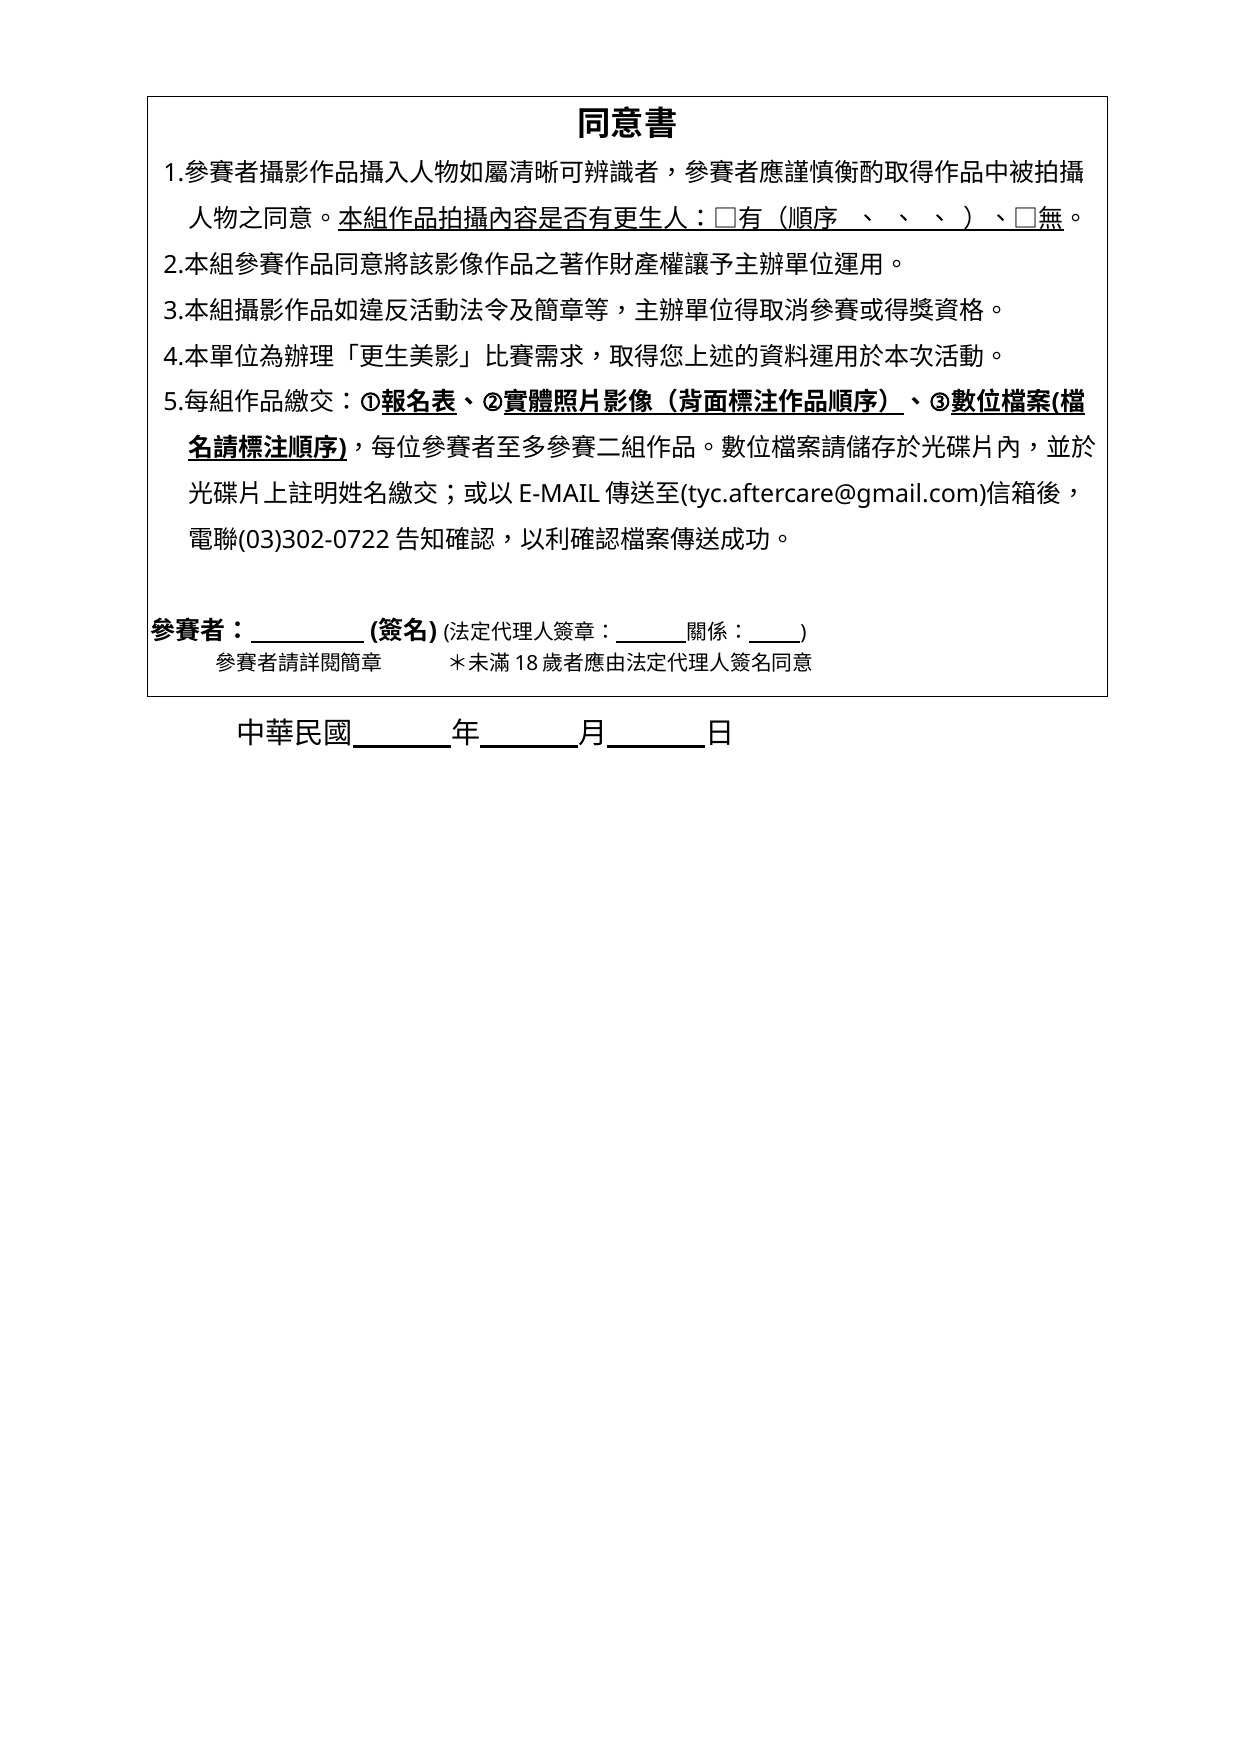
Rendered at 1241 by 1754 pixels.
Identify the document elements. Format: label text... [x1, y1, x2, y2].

table_cell 同意書 1.參賽者攝影作品攝入人物如屬清晰可辨識者，參賽者應謹慎衡酌取得作品中被拍攝人物之同意。本組作品拍攝內容是否有更生人：□有（順序 、 、 、 ）、□無。 2.本組參賽作品同意將該影像作品之著作財產權讓予主辦單位運用。 3.本組攝影作品如違反活動法令及簡章等，主辦單位得取消參賽或得獎資格。 4.本單位為辦理「更生美影」比賽需求，取得您上述的資料運用於本次活動。 5.每組作品繳交：報名表、實體照片影像（背面標注作品順序）、數位檔案(檔名請標注順序)，每位參賽者至多參賽二組作品。數位檔案請儲存於光碟片內，並於光碟片上註明姓名繳交；或以E-MAIL傳送至(tyc.aftercare@gmail.com)信箱後，電聯(03)302-0722告知確認，以利確認檔案傳送成功。 參賽者： (簽名) (法定代理人簽章： 關係： ) 參賽者請詳閱簡章 ＊未滿18歲者應由法定代理人簽名同意 [148, 97, 1107, 696]
text 中華民國 年 月 日 [236, 709, 1022, 751]
